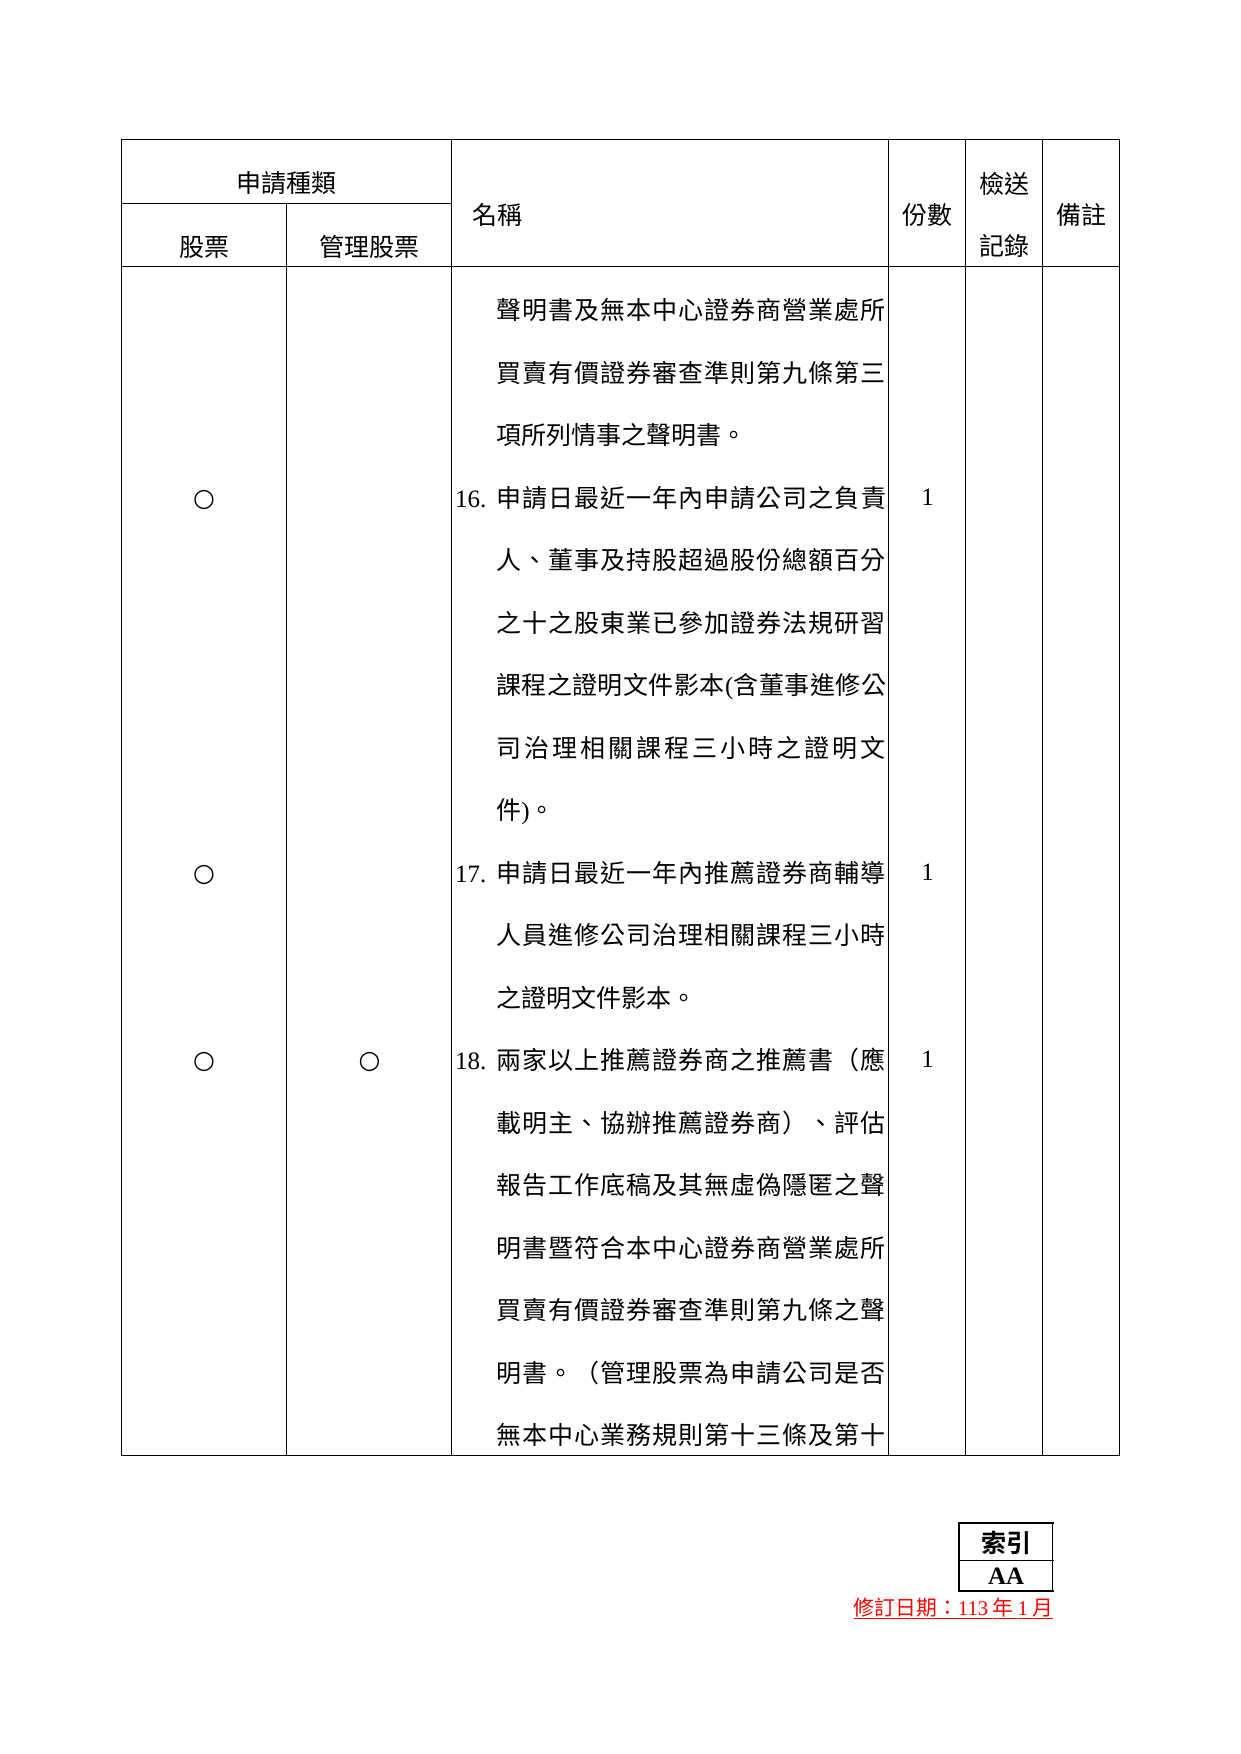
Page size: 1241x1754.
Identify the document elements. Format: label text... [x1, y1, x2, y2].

table_cell [1043, 267, 1119, 1454]
table_cell 股票 [122, 204, 286, 266]
table_header 名稱 [452, 140, 888, 266]
table_header 申請種類 [122, 140, 451, 202]
table_cell [966, 267, 1042, 1454]
table_cell ○ [287, 267, 451, 1454]
table_cell 管理股票 [287, 204, 451, 266]
table_cell 櫃檯買賣申請書。 最近一次經濟部變更登記核准函及變更登記表影本。 證券業、期貨業、金融業及保險業應檢送目的事業主管機關同意函影本。 科技事業或文化創意事業申請股票櫃檯買賣，應檢送經中央目的事業主管機關出具其係屬科技事業或文化創意事業且具市場性之評估意見影本。 董事會或股東會(重整人會議)決議股票申請為櫃檯買賣之議事錄影本。 公開說明書稿本（含推薦證券商之評估報告）。（管理股票者3份） 公開說明書稿本電子檔上傳至本中心指定之網際網路資訊申報系統之證明文件。 截至次季止之財務預測資訊。 「股票上櫃調查表」。 股權分散表；若未符合股權分散標準，申請公司於掛牌前達成股權分散標準之承諾書一份。 全面無實體發行有價證券(包括普通股、特別股、公司債、可轉換公司債、附認股權公司債、交換公司債等)之證明文件。 請核對最近期之資產負債表有無下列科目，以確認申請公司除發行普通股外，有無發行其他有價證券： 發行特別股 一般特別股(資產負債表列特別股股本)。 強制贖回特別股(資產負債表列特別股負債-流動、特別股負債-非流動)。 發行公司債、可轉換公司債、附認股權公司債、交換公司債(資產負債表列應付公司債、一年或一營業週期內到期長期負債、債券換股權利證書、資本公積-認股權、資本公積-轉換公司債轉換溢價、資本公積-轉換公司債應付利息補償金等)。 有價證券櫃檯買賣契約。 依規定委託指定機構集中保管股票之證明書影本或承諾書。 申請公司之董事及持股超過股份總額百分之十之股東如與他人訂有股份買賣且附買回條件之協議者，在申請日仍屬有效之協議書等相關資料影本。 申請公司就本股票櫃檯買賣申請書及其附件所載事項無虛偽、隱匿之聲明書及無本中心證券商營業處所買賣有價證券審查準則第九條第三項所列情事之聲明書。 申請日最近一年內申請公司之負責人、董事及持股超過股份總額百分之十之股東業已參加證券法規研習課程之證明文件影本(含董事進修公司治理相關課程三小時之證明文件)。 申請日最近一年內推薦證券商輔導人員進修公司治理相關課程三小時之證明文件影本。 兩家以上推薦證券商之推薦書（應載明主、協辦推薦證券商）、評估報告工作底稿及其無虛偽隱匿之聲明書暨符合本中心證券商營業處所買賣有價證券審查準則第九條之聲明書。（管理股票為申請公司是否無本中心業務規則第十三條及第十三條之一所列情事之工作底稿、評估報告無虛偽隱匿聲明書及符合審查準則第九條之聲明書） 推薦證券商填製之「上櫃審查準則第十條第一項各款情事審查表」、「上櫃審查準則各補充規定審查表」、評估報告工作分配表及撰寫評估報告人員名單與相關懲處紀錄。 申請公司與推薦證券商共同訂定股票承銷價格之依據及方式之說明書。 律師填製之「發行人申請股票櫃檯買賣法律事項檢查表」、其工作底稿，以及律師與申請公司所出具「其彼此間並無前開檢查表之填表注意事項四所列情事」之聲明書。 經聯合會計師事務所查核簽證或核閱之下列報告： 最近二年度個體及合併財務報告。（當年度1至3月申請管理股票之公司可以最近一年度最近期會計師出具之財務報告代替最近一年度財務報告） 申請日期已逾季度終了後四十五日，加附最近一季之合併財務報告。 公營事業除最近一年度個體及合併財務報表須經會計師查核簽證，其餘屬未公開發行之年度部分，得以審計機關審定之審查報告書替代之，但最近一年度個體及合併財務報表仍應採兩年對照方式編列。 會計師專案審查公司內部控制制度所出具無保留結論之審查報告。 前述相關之會計師工作底稿、永久檔案及「會計師查核簽證作業覆核表」。 臺灣證券交易所（或本中心）通知有價證券終止上市（櫃）之函文暨終止上市（櫃）公告影本。 申請公司無本中心業務規則第十三條及第十三條之一所列情事之聲明書。 申請公司就公司治理運作情形自我評量並填製公司治理評鑑自評報告。 申請公司、推薦證券商、律師及會計師所出具之誠信聲明書。 推薦證券商、簽證會計師及律師填製之上櫃標準題。 申請公司及位於臺灣地區之分公司、重要子公司、工廠或營業處所等分支機構之勞工人數資料、統一編號、電話、地址及聯絡人資料。(作為向勞動部意見徵詢之附件) 臺灣集中保管結算所股份有限公司所出具申請公司之專業股務代理機構符合規定之證明文件。 股票面額非屬新臺幣10元者，主辦推薦證券商於上櫃前預計辦理之宣導計劃。 申請公司出具之公司財務報告編製能力說明評估表暨會計師對公司財務報告編製能力之說明及建議。 申請公司購買董事責任保險之相關證明文件。 本中心審查有價證券上櫃作業程序附件十二「審查報告」內之「申請公司及中介機構補充書件」(補充書件四及七除外)。 經董事會決議設置公司治理主管之議事錄。 其他必要之證明文件或資料。 [452, 267, 888, 1454]
table_cell 1 1 1 [889, 267, 965, 1454]
table_cell ○ ○ ○ [122, 267, 286, 1454]
table_header 備註 [1043, 140, 1119, 266]
table_header 份數 [889, 140, 965, 266]
table_header 檢送記錄 [966, 140, 1042, 266]
